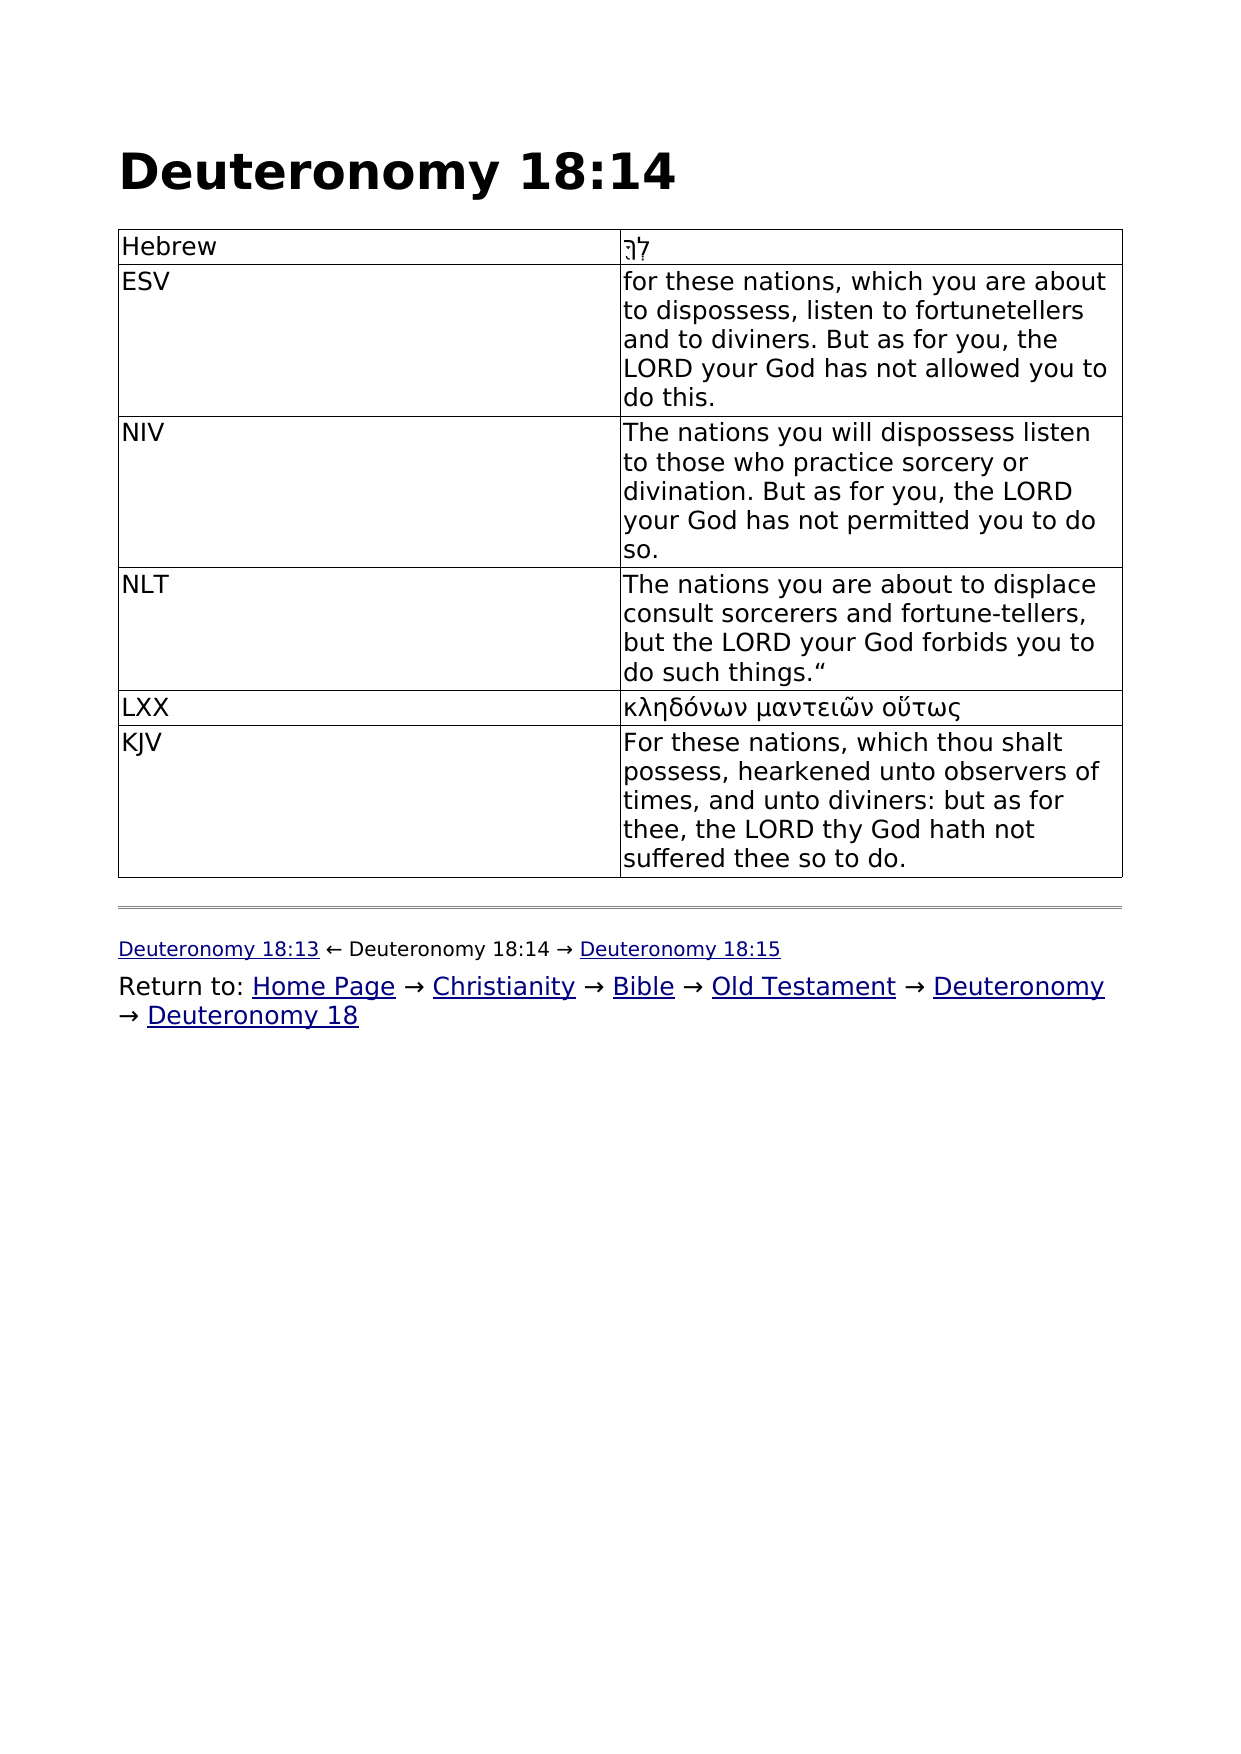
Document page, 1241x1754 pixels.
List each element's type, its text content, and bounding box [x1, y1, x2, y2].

text Deuteronomy 18:13 ← Deuteronomy 18:14 → Deuteronomy 18:15 [118, 938, 1122, 972]
table_cell ESV [119, 265, 620, 416]
table_cell KJV [119, 726, 620, 877]
subtitle Deuteronomy 18:14 [118, 143, 1122, 201]
text Return to: Home Page → Christianity → Bible → Old Testament → Deuteronomy → Deuteronomy 18 [118, 972, 1122, 1030]
table_cell LXX [119, 691, 620, 725]
table_cell NLT [119, 568, 620, 690]
table_cell NIV [119, 417, 620, 567]
table_cell For these nations, which thou shalt possess, hearkened unto observers of times, and unto diviners: but as for thee, the LORD thy God hath not suffered thee so to do. [621, 726, 1122, 877]
table_header Hebrew [119, 230, 620, 264]
table_cell The nations you are about to displace consult sorcerers and fortune-tellers, but the LORD your God forbids you to do such things.“ [621, 568, 1122, 690]
table_cell The nations you will dispossess listen to those who practice sorcery or divination. But as for you, the LORD your God has not permitted you to do so. [621, 417, 1122, 567]
table_header לְךָ֖ [621, 230, 1122, 264]
table_cell κληδόνων μαντειῶν οὕτως [621, 691, 1122, 725]
table_cell for these nations, which you are about to dispossess, listen to fortunetellers and to diviners. But as for you, the LORD your God has not allowed you to do this. [621, 265, 1122, 416]
